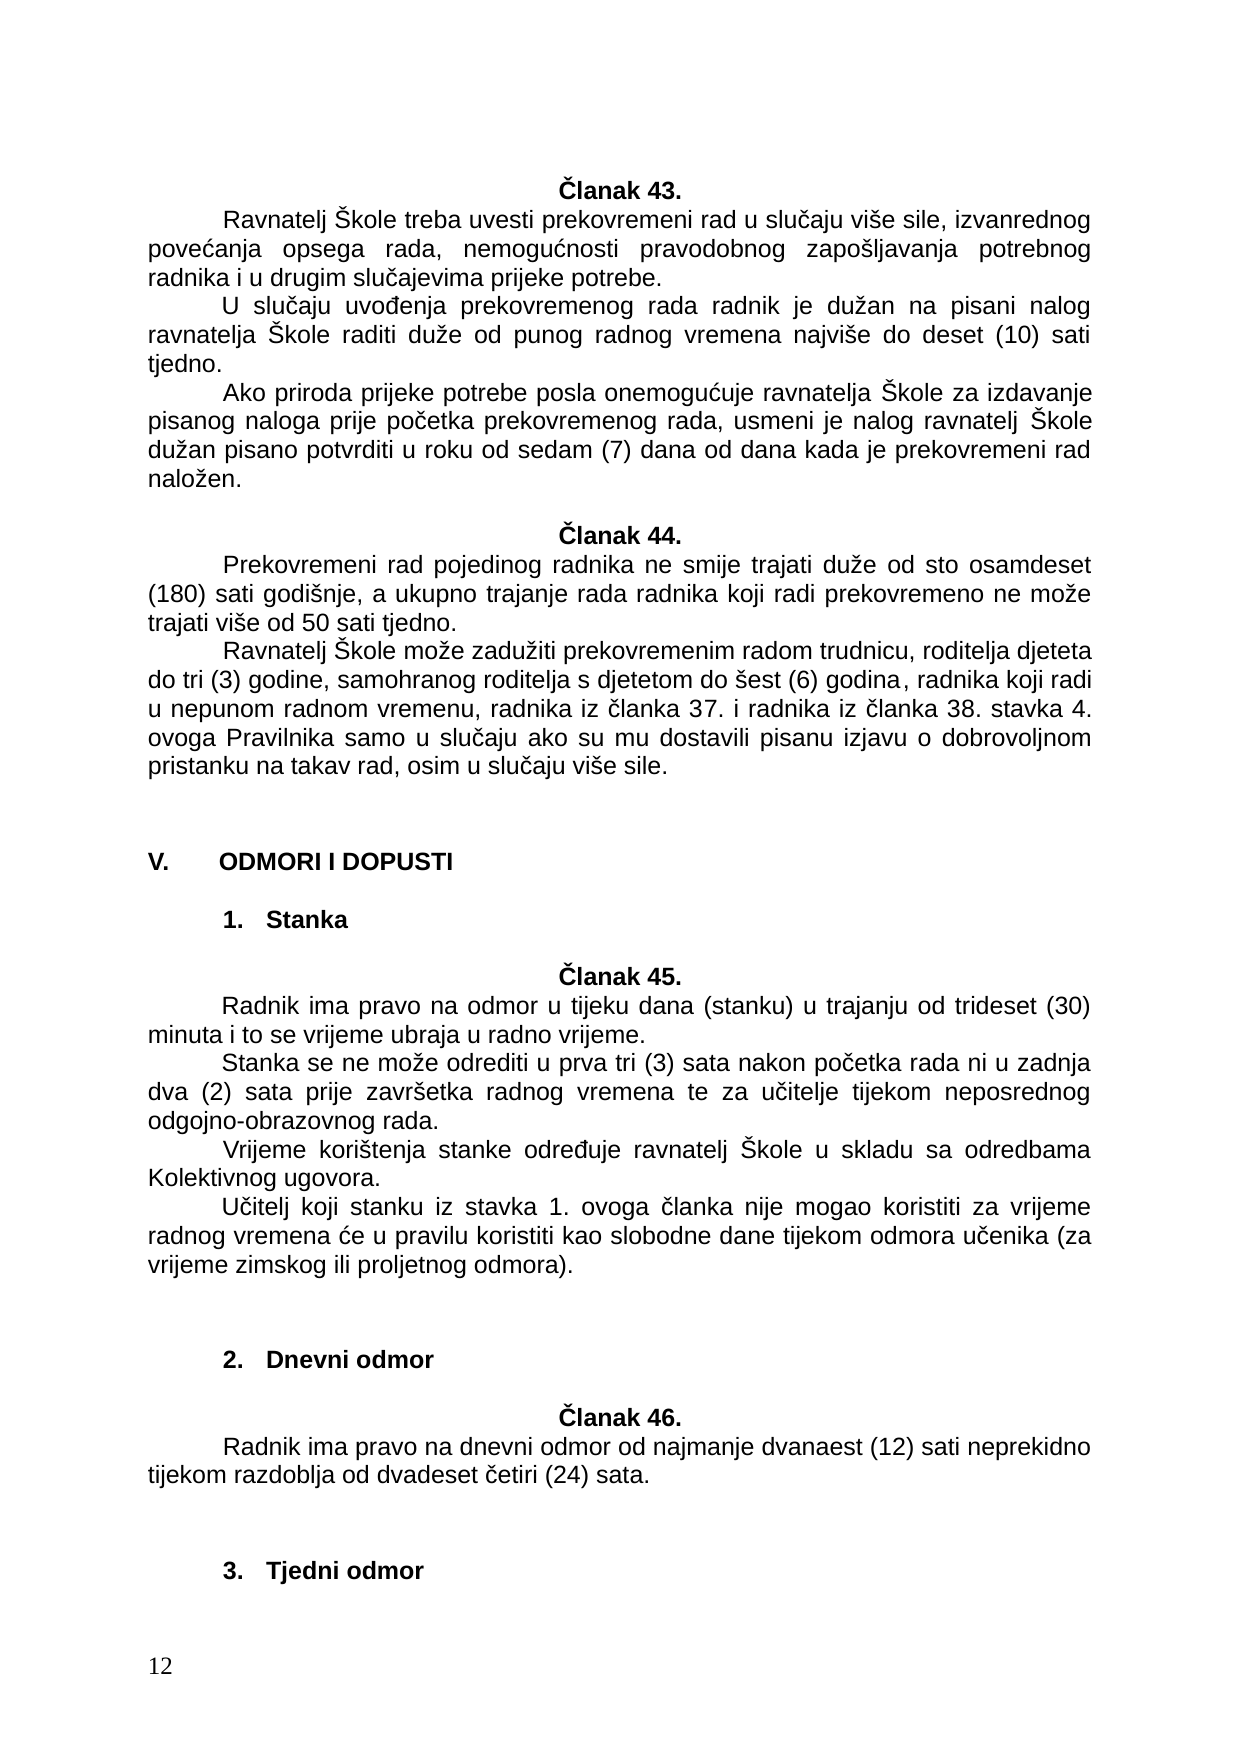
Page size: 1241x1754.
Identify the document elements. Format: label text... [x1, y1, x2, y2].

text Prekovremeni rad pojedinog radnika ne smije trajati duže od sto osamdeset (180) sati godišnje, a ukupno trajanje rada radnika koji radi prekovremeno ne može trajati više od 50 sati tjedno. [148, 550, 1093, 636]
text Članak 46. [148, 1403, 1093, 1432]
text Radnik ima pravo na dnevni odmor od najmanje dvanaest (12) sati neprekidno tijekom razdoblja od dvadeset četiri (24) sata. [148, 1432, 1093, 1489]
list Tjedni odmor [223, 1556, 1093, 1585]
text Ako priroda prijeke potrebe posla onemogućuje ravnatelja Škole za izdavanje pisanog naloga prije početka prekovremenog rada, usmeni je nalog ravnatelj Škole dužan pisano potvrditi u roku od sedam (7) dana od dana kada je prekovremeni rad naložen. [148, 378, 1093, 493]
list Dnevni odmor [223, 1346, 1093, 1374]
text Vrijeme korištenja stanke određuje ravnatelj Škole u skladu sa odredbama Kolektivnog ugovora. [148, 1135, 1093, 1192]
text Stanka se ne može odrediti u prva tri (3) sata nakon početka rada ni u zadnja dva (2) sata prije završetka radnog vremena te za učitelje tijekom neposrednog odgojno-obrazovnog rada. [148, 1048, 1093, 1135]
text Članak 44. [148, 521, 1093, 550]
list Stanka [223, 905, 1093, 933]
text Ravnatelj Škole može zadužiti prekovremenim radom trudnicu, roditelja djeteta do tri (3) godine, samohranog roditelja s djetetom do šest (6) godina, radnika koji radi u nepunom radnom vremenu, radnika iz članka 37. i radnika iz članka 38. stavka 4. ovoga Pravilnika samo u slučaju ako su mu dostavili pisanu izjavu o dobrovoljnom pristanku na takav rad, osim u slučaju više sile. [148, 636, 1093, 780]
text Članak 43. [148, 176, 1093, 205]
list ODMORI I DOPUSTI [148, 847, 1093, 876]
text Radnik ima pravo na odmor u tijeku dana (stanku) u trajanju od trideset (30) minuta i to se vrijeme ubraja u radno vrijeme. [148, 991, 1093, 1048]
text Učitelj koji stanku iz stavka 1. ovoga članka nije mogao koristiti za vrijeme radnog vremena će u pravilu koristiti kao slobodne dane tijekom odmora učenika (za vrijeme zimskog ili proljetnog odmora). [148, 1192, 1093, 1278]
text U slučaju uvođenja prekovremenog rada radnik je dužan na pisani nalog ravnatelja Škole raditi duže od punog radnog vremena najviše do deset (10) sati tjedno. [148, 291, 1093, 378]
text Članak 45. [148, 962, 1093, 991]
text Ravnatelj Škole treba uvesti prekovremeni rad u slučaju više sile, izvanrednog povećanja opsega rada, nemogućnosti pravodobnog zapošljavanja potrebnog radnika i u drugim slučajevima prijeke potrebe. [148, 205, 1093, 291]
